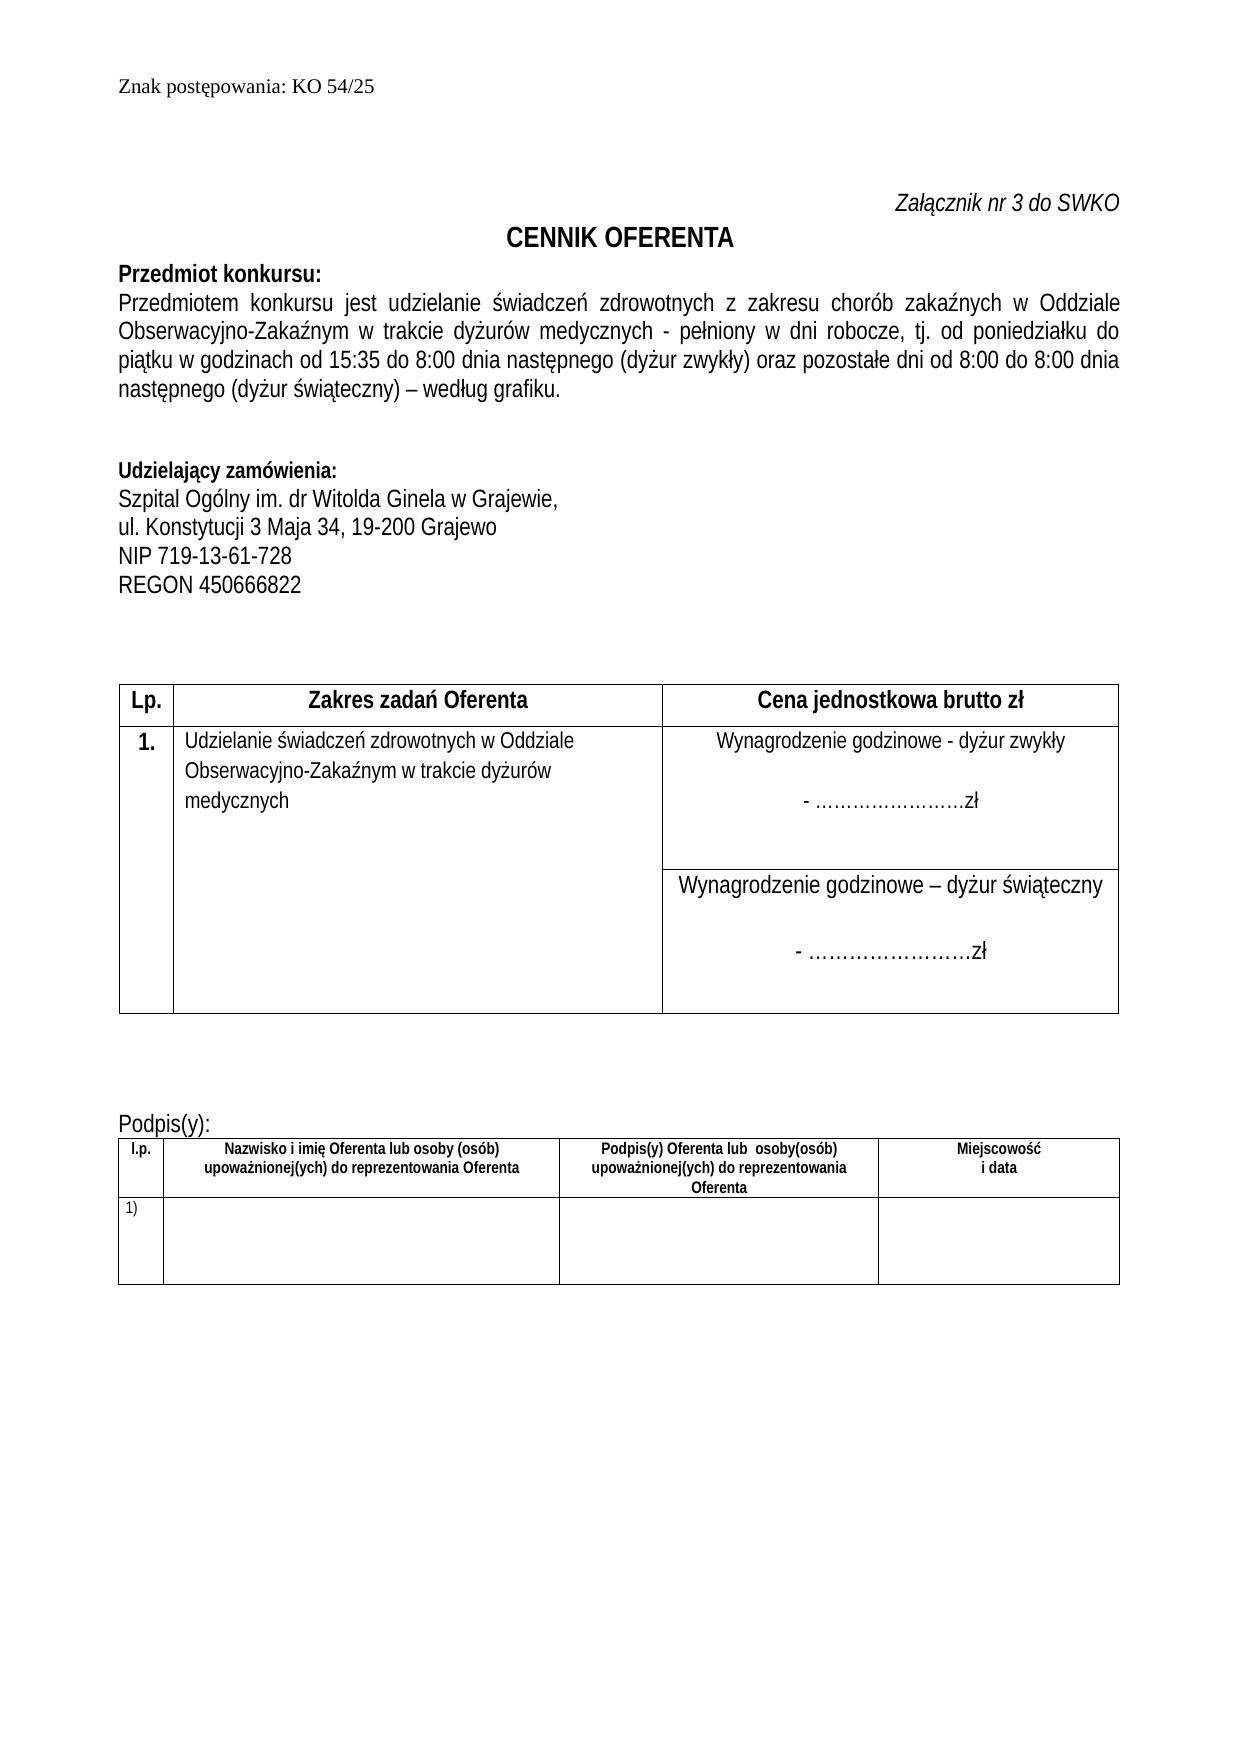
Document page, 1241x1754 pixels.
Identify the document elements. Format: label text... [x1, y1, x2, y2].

table_header Nazwisko i imię Oferenta lub osoby (osób) upoważnionej(ych) do reprezentowania Oferenta [164, 1139, 559, 1197]
table_header l.p. [119, 1139, 163, 1197]
table_cell Wynagrodzenie godzinowe - dyżur zwykły - ……………………zł [663, 727, 1118, 869]
subtitle Przedmiot konkursu: [118, 259, 1122, 288]
text Załącznik nr 3 do SWKO [118, 188, 1122, 216]
table_cell Udzielanie świadczeń zdrowotnych w Oddziale Obserwacyjno-Zakaźnym w trakcie dyżurów medycznych [174, 727, 662, 869]
table_cell 1. [120, 727, 173, 869]
table_header Podpis(y) Oferenta lub osoby(osób) upoważnionej(ych) do reprezentowania Oferenta [560, 1139, 878, 1197]
table_cell [174, 869, 662, 1012]
table_cell [120, 869, 173, 1012]
text Przedmiotem konkursu jest udzielanie świadczeń zdrowotnych z zakresu chorób zakaźnych w Oddziale Obserwacyjno-Zakaźnym w trakcie dyżurów medycznych - pełniony w dni robocze, tj. od poniedziałku do piątku w godzinach od 15:35 do 8:00 dnia następnego (dyżur zwykły) oraz pozostałe dni od 8:00 do 8:00 dnia następnego (dyżur świąteczny) – według grafiku. [118, 288, 1122, 402]
table_cell Wynagrodzenie godzinowe – dyżur świąteczny - ……………………zł [663, 870, 1118, 1012]
table_cell [164, 1198, 559, 1284]
table_header Miejscowość i data [879, 1139, 1119, 1197]
table_cell 1) [119, 1198, 163, 1284]
text Udzielający zamówienia: [118, 457, 1122, 484]
table_cell [560, 1198, 878, 1284]
table_cell [879, 1198, 1119, 1284]
text ul. Konstytucji 3 Maja 34, 19-200 Grajewo [118, 512, 1122, 541]
table_header Lp. [120, 685, 173, 726]
table_header Zakres zadań Oferenta [174, 685, 662, 726]
text Podpis(y): [118, 1109, 1122, 1138]
text Szpital Ogólny im. dr Witolda Ginela w Grajewie, [118, 484, 1122, 512]
text CENNIK OFERENTA [118, 221, 1122, 254]
text NIP 719-13-61-728 [118, 541, 1122, 570]
text REGON 450666822 [118, 570, 1122, 598]
table_header Cena jednostkowa brutto zł [663, 685, 1118, 726]
